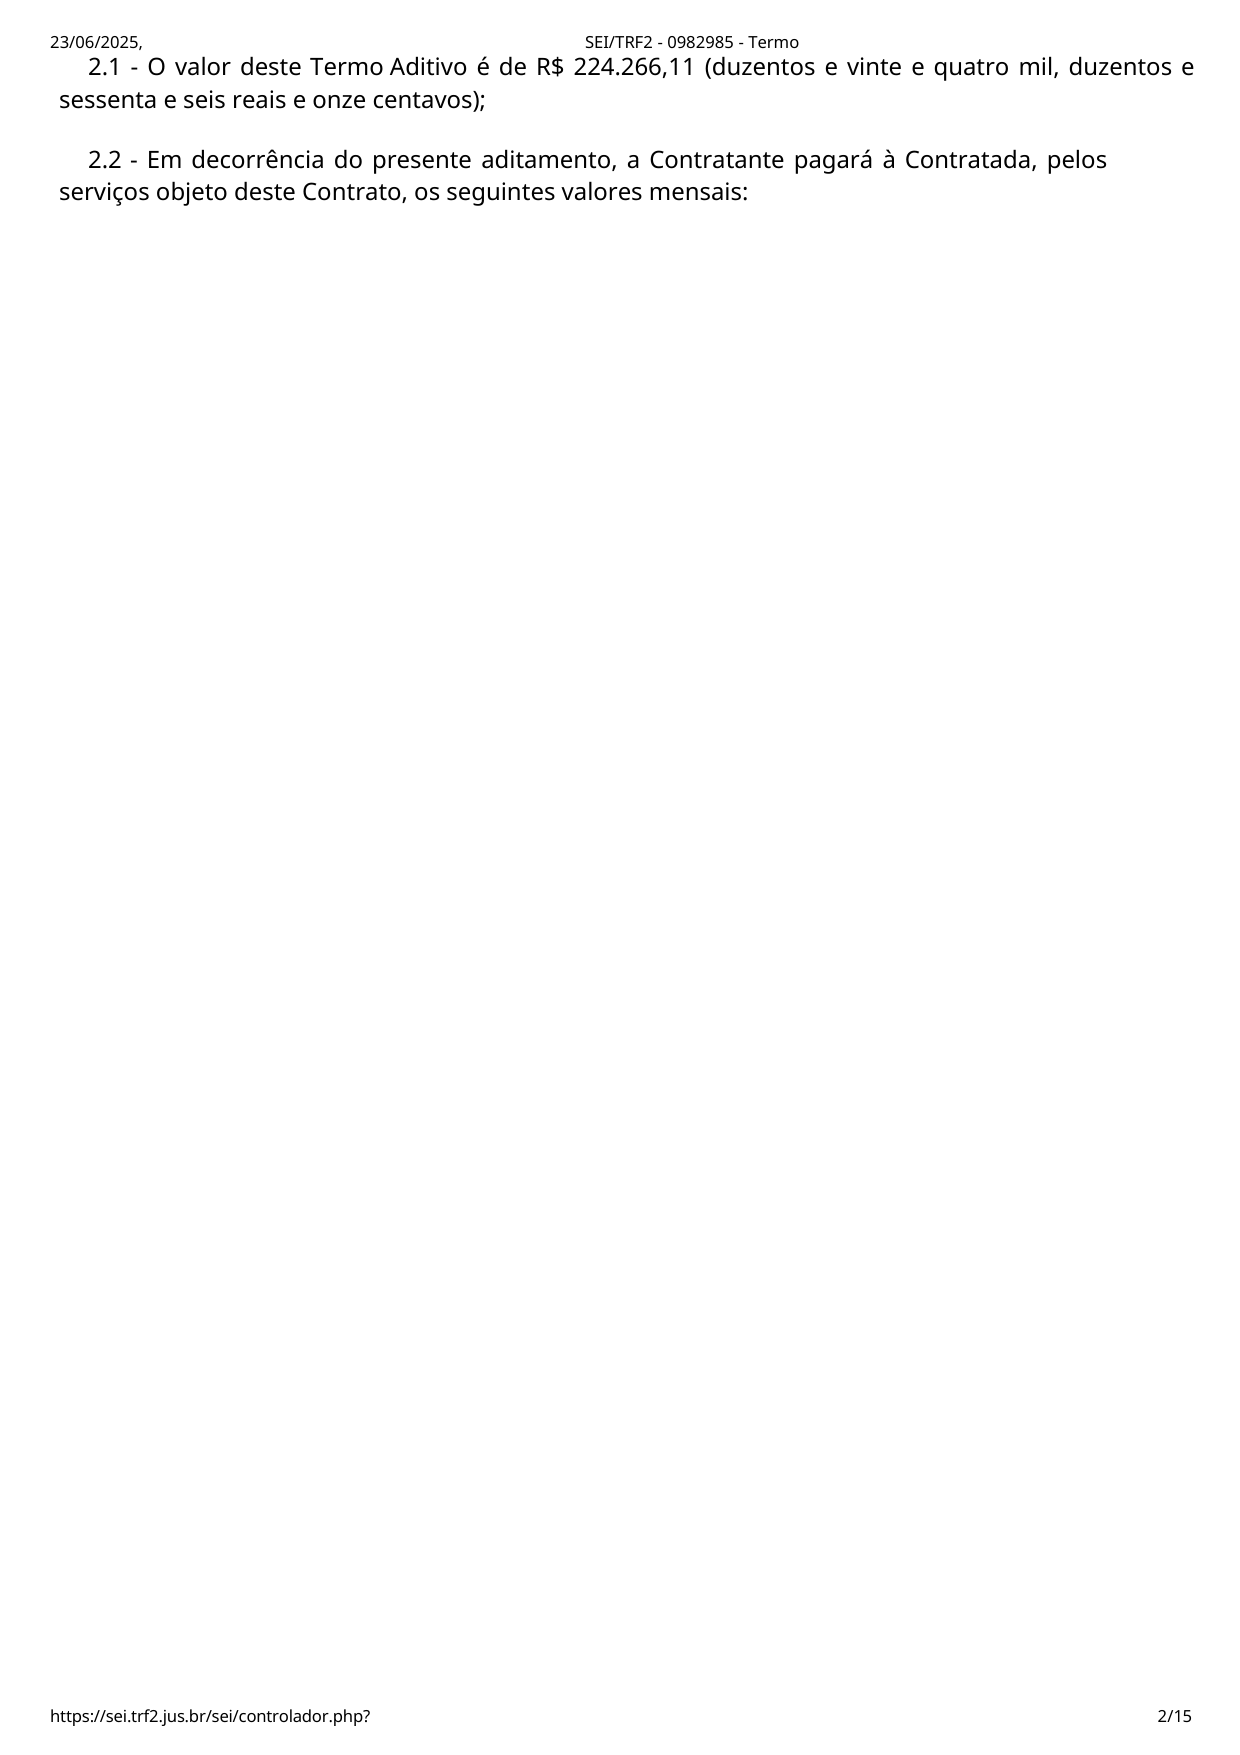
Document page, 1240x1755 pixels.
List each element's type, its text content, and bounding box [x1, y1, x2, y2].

list - Em decorrência do presente aditamento, a Contratante pagará à Contratada, pelos serviços objeto deste Contrato, os seguintes valores mensais: [59, 143, 1195, 208]
list - O valor deste Termo Aditivo é de R$ 224.266,11 (duzentos e vinte e quatro mil, duzentos e sessenta e seis reais e onze centavos); [59, 50, 1195, 115]
